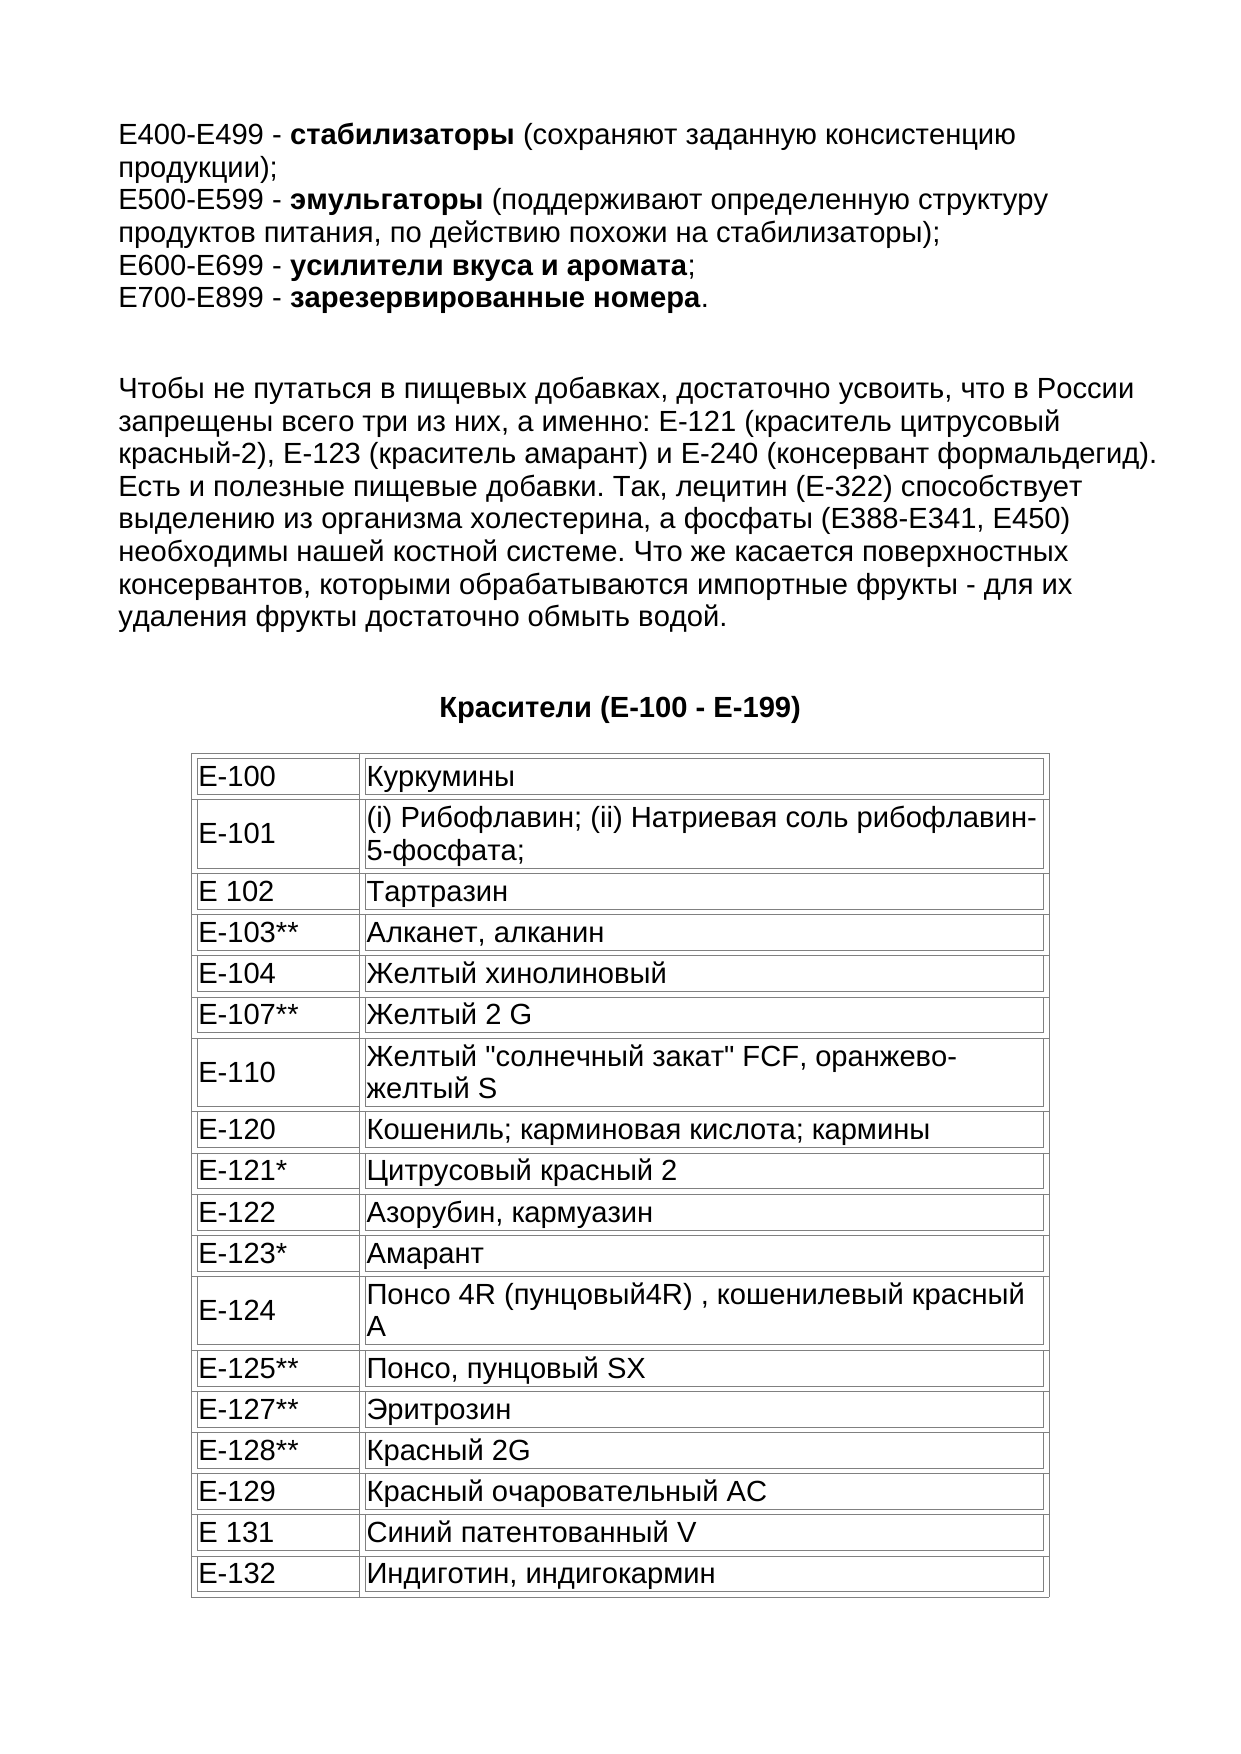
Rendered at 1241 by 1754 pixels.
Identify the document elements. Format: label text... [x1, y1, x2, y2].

table_cell Е-121* [192, 1154, 359, 1194]
table_cell Цитрусовый красный 2 [360, 1154, 1049, 1194]
table_cell Желтый 2 G [360, 998, 1049, 1038]
table_cell E-103** [192, 915, 359, 955]
table_cell Индиготин, индигокармин [360, 1557, 1049, 1597]
table_cell Кошениль; карминовая кислота; кармины [360, 1112, 1049, 1153]
table_cell Е 131 [192, 1515, 359, 1556]
table_cell Тартразин [360, 874, 1049, 914]
table_cell Красный очаровательный АС [360, 1474, 1049, 1514]
table_cell Е-127** [192, 1392, 359, 1432]
table_cell Желтый "солнечный закат" FCF, оранжево-желтый S [360, 1039, 1049, 1111]
table_cell Е-104 [192, 956, 359, 997]
table_cell Синий патентованный V [360, 1515, 1049, 1556]
table_header Куркумины [360, 754, 1049, 799]
table_cell Е-123* [192, 1236, 359, 1276]
table_cell Е-120 [192, 1112, 359, 1153]
table_cell Понсо, пунцовый SX [360, 1351, 1049, 1391]
table_cell Красный 2G [360, 1433, 1049, 1473]
table_cell Е-132 [192, 1557, 359, 1597]
table_cell Е-124 [192, 1277, 359, 1350]
table_cell Желтый хинолиновый [360, 956, 1049, 997]
table_cell Понсо 4R (пунцовый4R) , кошенилевый красный А [360, 1277, 1049, 1350]
table_header Е-100 [192, 754, 359, 799]
table_cell Е-101 [192, 800, 359, 873]
table_cell E-125** [192, 1351, 359, 1391]
table_cell Эритрозин [360, 1392, 1049, 1432]
text Красители (E-100 - E-199) [118, 691, 1122, 724]
table_cell Алканет, алканин [360, 915, 1049, 955]
table_cell Е 102 [192, 874, 359, 914]
table_cell Е-129 [192, 1474, 359, 1514]
table_cell Е-128** [192, 1433, 359, 1473]
table_cell Амарант [360, 1236, 1049, 1276]
table_cell E-107** [192, 998, 359, 1038]
text Чтобы не путаться в пищевых добавках, достаточно усвоить, что в России запрещены всего три из них, а именно: Е-121 (краситель цитрусовый красный-2), Е-123 (краситель амарант) и Е-240 (консервант формальдегид). Есть и полезные пищевые добавки. Так, лецитин (Е-322) способствует выделению из организма холестерина, а фосфаты (Е388-Е341, Е450) необходимы нашей костной системе. Что же касается поверхностных консервантов, которыми обрабатываются импортные фрукты - для их удаления фрукты достаточно обмыть водой. [118, 372, 1181, 633]
table_cell Е-122 [192, 1195, 359, 1235]
text Е400-Е499 - стабилизаторы (сохраняют заданную консистенцию продукции); Е500-Е599 - эмульгаторы (поддерживают определенную структуру продуктов питания, по действию похожи на стабилизаторы); Е600-Е699 - усилители вкуса и аромата; Е700-Е899 - зарезервированные номера. [118, 118, 1181, 314]
table_cell (i) Рибофлавин; (ii) Натриевая соль рибофлавин-5-фосфата; [360, 800, 1049, 873]
table_cell Азорубин, кармуазин [360, 1195, 1049, 1235]
table_cell Е-110 [192, 1039, 359, 1111]
